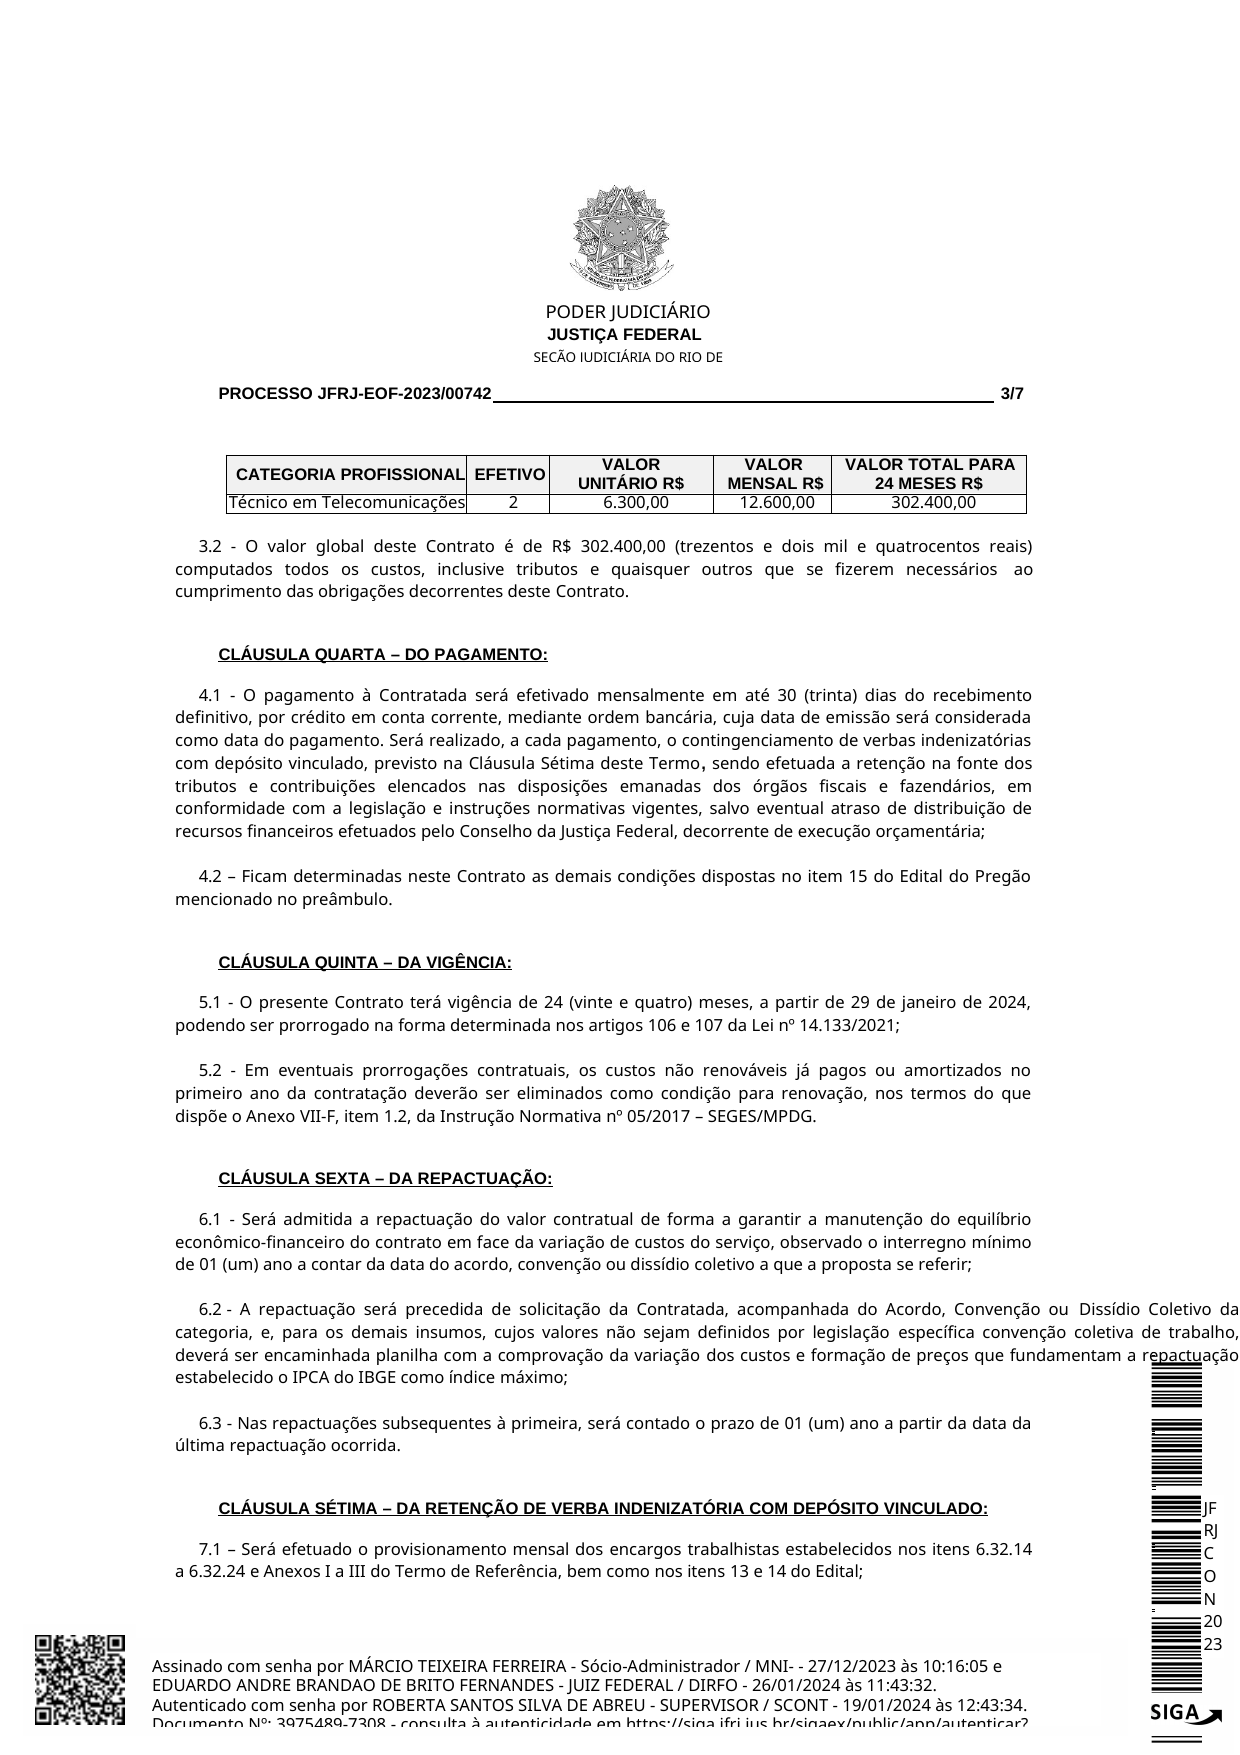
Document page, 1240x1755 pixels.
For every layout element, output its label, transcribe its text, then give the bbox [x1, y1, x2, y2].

list - A repactuação será precedida de solicitação da Contratada, acompanhada do Acordo, Convenção ou Dissídio Coletivo da categoria, e, para os demais insumos, cujos valores não sejam definidos por legislação específica convenção coletiva de trabalho, deverá ser encaminhada planilha com a comprovação da variação dos custos e formação de preços que fundamentam a repactuação estabelecido o IPCA do IBGE como índice máximo; [175, 1298, 1239, 1389]
list - O presente Contrato terá vigência de 24 (vinte e quatro) meses, a partir de 29 de janeiro de 2024, podendo ser prorrogado na forma determinada nos artigos 106 e 107 da Lei nº 14.133/2021; [175, 991, 1033, 1036]
subtitle CLÁUSULA SEXTA – DA REPACTUAÇÃO: [218, 1169, 1239, 1188]
list - Em eventuais prorrogações contratuais, os custos não renováveis já pagos ou amortizados no primeiro ano da contratação deverão ser eliminados como condição para renovação, nos termos do que dispõe o Anexo VII-F, item 1.2, da Instrução Normativa nº 05/2017 – SEGES/MPDG. [175, 1059, 1033, 1127]
subtitle CLÁUSULA QUARTA – DO PAGAMENTO: [218, 645, 1239, 664]
table_cell 302.400,00 [832, 495, 1026, 513]
list - Nas repactuações subsequentes à primeira, será contado o prazo de 01 (um) ano a partir da data da última repactuação ocorrida. [175, 1411, 1032, 1457]
table_header VALOR TOTAL PARA 24 MESES R$ [832, 456, 1026, 493]
list - O pagamento à Contratada será efetivado mensalmente em até 30 (trinta) dias do recebimento definitivo, por crédito em conta corrente, mediante ordem bancária, cuja data de emissão será considerada como data do pagamento. Será realizado, a cada pagamento, o contingenciamento de verbas indenizatórias com depósito vinculado, previsto na Cláusula Sétima deste Termo, sendo efetuada a retenção na fonte dos tributos e contribuições elencados nas disposições emanadas dos órgãos fiscais e fazendários, em conformidade com a legislação e instruções normativas vigentes, salvo eventual atraso de distribuição de recursos financeiros efetuados pelo Conselho da Justiça Federal, decorrente de execução orçamentária; [175, 683, 1033, 842]
subtitle CLÁUSULA QUINTA – DA VIGÊNCIA: [218, 952, 1239, 972]
list - O valor global deste Contrato é de R$ 302.400,00 (trezentos e dois mil e quatrocentos reais) computados todos os custos, inclusive tributos e quaisquer outros que se fizerem necessários ao cumprimento das obrigações decorrentes deste Contrato. [175, 534, 1033, 603]
text JFRJCON202300064 [1203, 1496, 1224, 1658]
table_header CATEGORIA PROFISSIONAL [227, 456, 466, 493]
table_cell 12.600,00 [714, 495, 831, 513]
table_header EFETIVO [467, 456, 549, 493]
table_cell Técnico em Telecomunicações [227, 495, 466, 513]
list - Será admitida a repactuação do valor contratual de forma a garantir a manutenção do equilíbrio econômico-financeiro do contrato em face da variação de custos do serviço, observado o interregno mínimo de 01 (um) ano a contar da data do acordo, convenção ou dissídio coletivo a que a proposta se referir; [175, 1207, 1032, 1276]
table_cell 2 [467, 495, 549, 513]
table_cell 6.300,00 [550, 495, 713, 513]
list – Ficam determinadas neste Contrato as demais condições dispostas no item 15 do Edital do Pregão mencionado no preâmbulo. [175, 865, 1033, 910]
table_header VALOR UNITÁRIO R$ [550, 456, 713, 493]
subtitle CLÁUSULA SÉTIMA – DA RETENÇÃO DE VERBA INDENIZATÓRIA COM DEPÓSITO VINCULADO: [218, 1499, 1140, 1518]
list – Será efetuado o provisionamento mensal dos encargos trabalhistas estabelecidos nos itens 6.32.14 a 6.32.24 e Anexos I a III do Termo de Referência, bem como nos itens 13 e 14 do Edital; [175, 1537, 1033, 1583]
table_header VALOR MENSAL R$ [714, 456, 831, 493]
